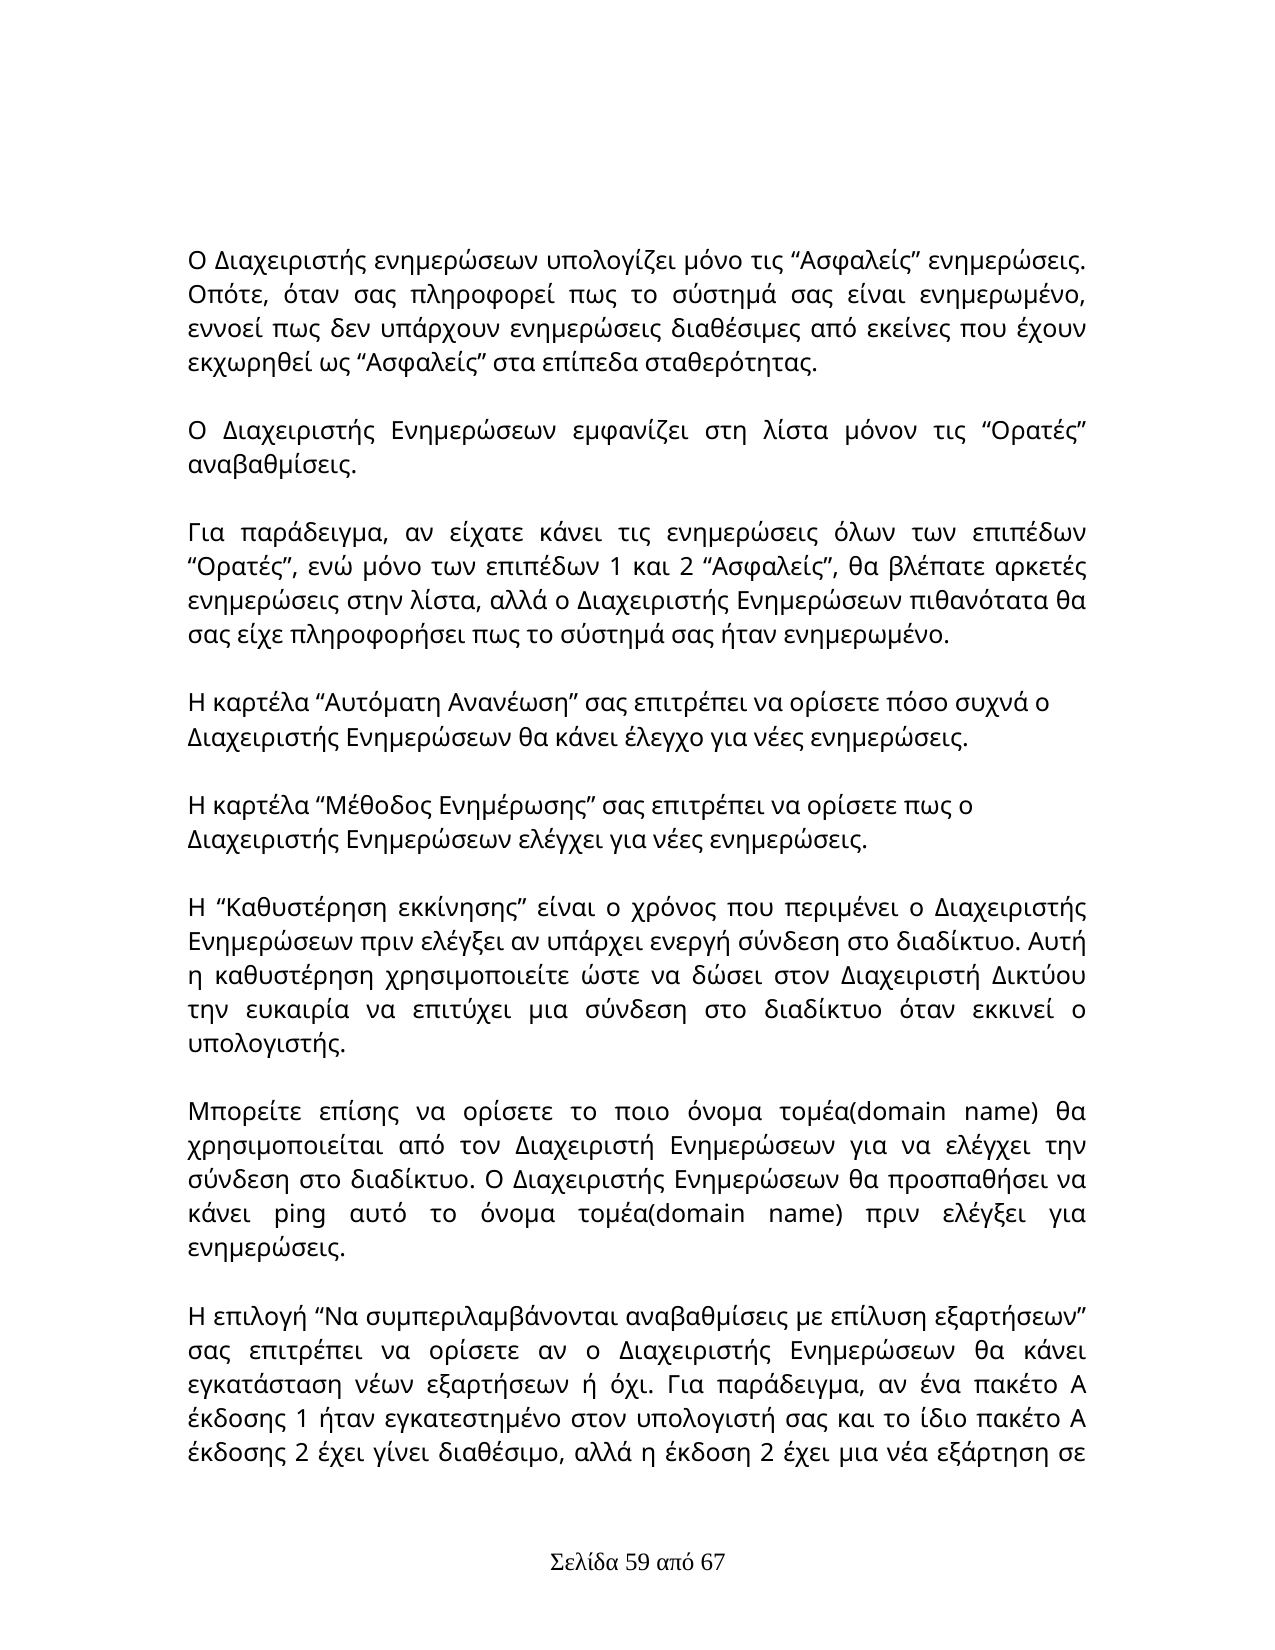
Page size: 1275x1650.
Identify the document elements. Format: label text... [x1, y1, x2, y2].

text Η καρτέλα “Μέθοδος Ενημέρωσης” σας επιτρέπει να ορίσετε πως ο Διαχειριστής Ενημερώσεων ελέγχει για νέες ενημερώσεις. [187, 787, 1087, 855]
text Μπορείτε επίσης να ορίσετε το ποιο όνομα τομέα(domain name) θα χρησιμοποιείται από τον Διαχειριστή Ενημερώσεων για να ελέγχει την σύνδεση στο διαδίκτυο. Ο Διαχειριστής Ενημερώσεων θα προσπαθήσει να κάνει ping αυτό το όνομα τομέα(domain name) πριν ελέγξει για ενημερώσεις. [187, 1094, 1087, 1264]
text Ο Διαχειριστής ενημερώσεων υπολογίζει μόνο τις “Ασφαλείς” ενημερώσεις. Οπότε, όταν σας πληροφορεί πως το σύστημά σας είναι ενημερωμένο, εννοεί πως δεν υπάρχουν ενημερώσεις διαθέσιμες από εκείνες που έχουν εκχωρηθεί ως “Ασφαλείς” στα επίπεδα σταθερότητας. [187, 242, 1087, 378]
text Για παράδειγμα, αν είχατε κάνει τις ενημερώσεις όλων των επιπέδων “Ορατές”, ενώ μόνο των επιπέδων 1 και 2 “Ασφαλείς”, θα βλέπατε αρκετές ενημερώσεις στην λίστα, αλλά ο Διαχειριστής Ενημερώσεων πιθανότατα θα σας είχε πληροφορήσει πως το σύστημά σας ήταν ενημερωμένο. [187, 515, 1087, 651]
text Η καρτέλα “Αυτόματη Ανανέωση” σας επιτρέπει να ορίσετε πόσο συχνά ο Διαχειριστής Ενημερώσεων θα κάνει έλεγχο για νέες ενημερώσεις. [187, 685, 1087, 753]
text Η “Καθυστέρηση εκκίνησης” είναι ο χρόνος που περιμένει ο Διαχειριστής Ενημερώσεων πριν ελέγξει αν υπάρχει ενεργή σύνδεση στο διαδίκτυο. Αυτή η καθυστέρηση χρησιμοποιείτε ώστε να δώσει στον Διαχειριστή Δικτύου την ευκαιρία να επιτύχει μια σύνδεση στο διαδίκτυο όταν εκκινεί ο υπολογιστής. [187, 889, 1087, 1060]
text Ο Διαχειριστής Ενημερώσεων εμφανίζει στη λίστα μόνον τις “Ορατές” αναβαθμίσεις. [187, 413, 1087, 481]
text Η επιλογή “Να συμπεριλαμβάνονται αναβαθμίσεις με επίλυση εξαρτήσεων” σας επιτρέπει να ορίσετε αν ο Διαχειριστής Ενημερώσεων θα κάνει εγκατάσταση νέων εξαρτήσεων ή όχι. Για παράδειγμα, αν ένα πακέτο Α έκδοσης 1 ήταν εγκατεστημένο στον υπολογιστή σας και το ίδιο πακέτο Α έκδοσης 2 έχει γίνει διαθέσιμο, αλλά η έκδοση 2 έχει μια νέα εξάρτηση σε [187, 1298, 1087, 1468]
